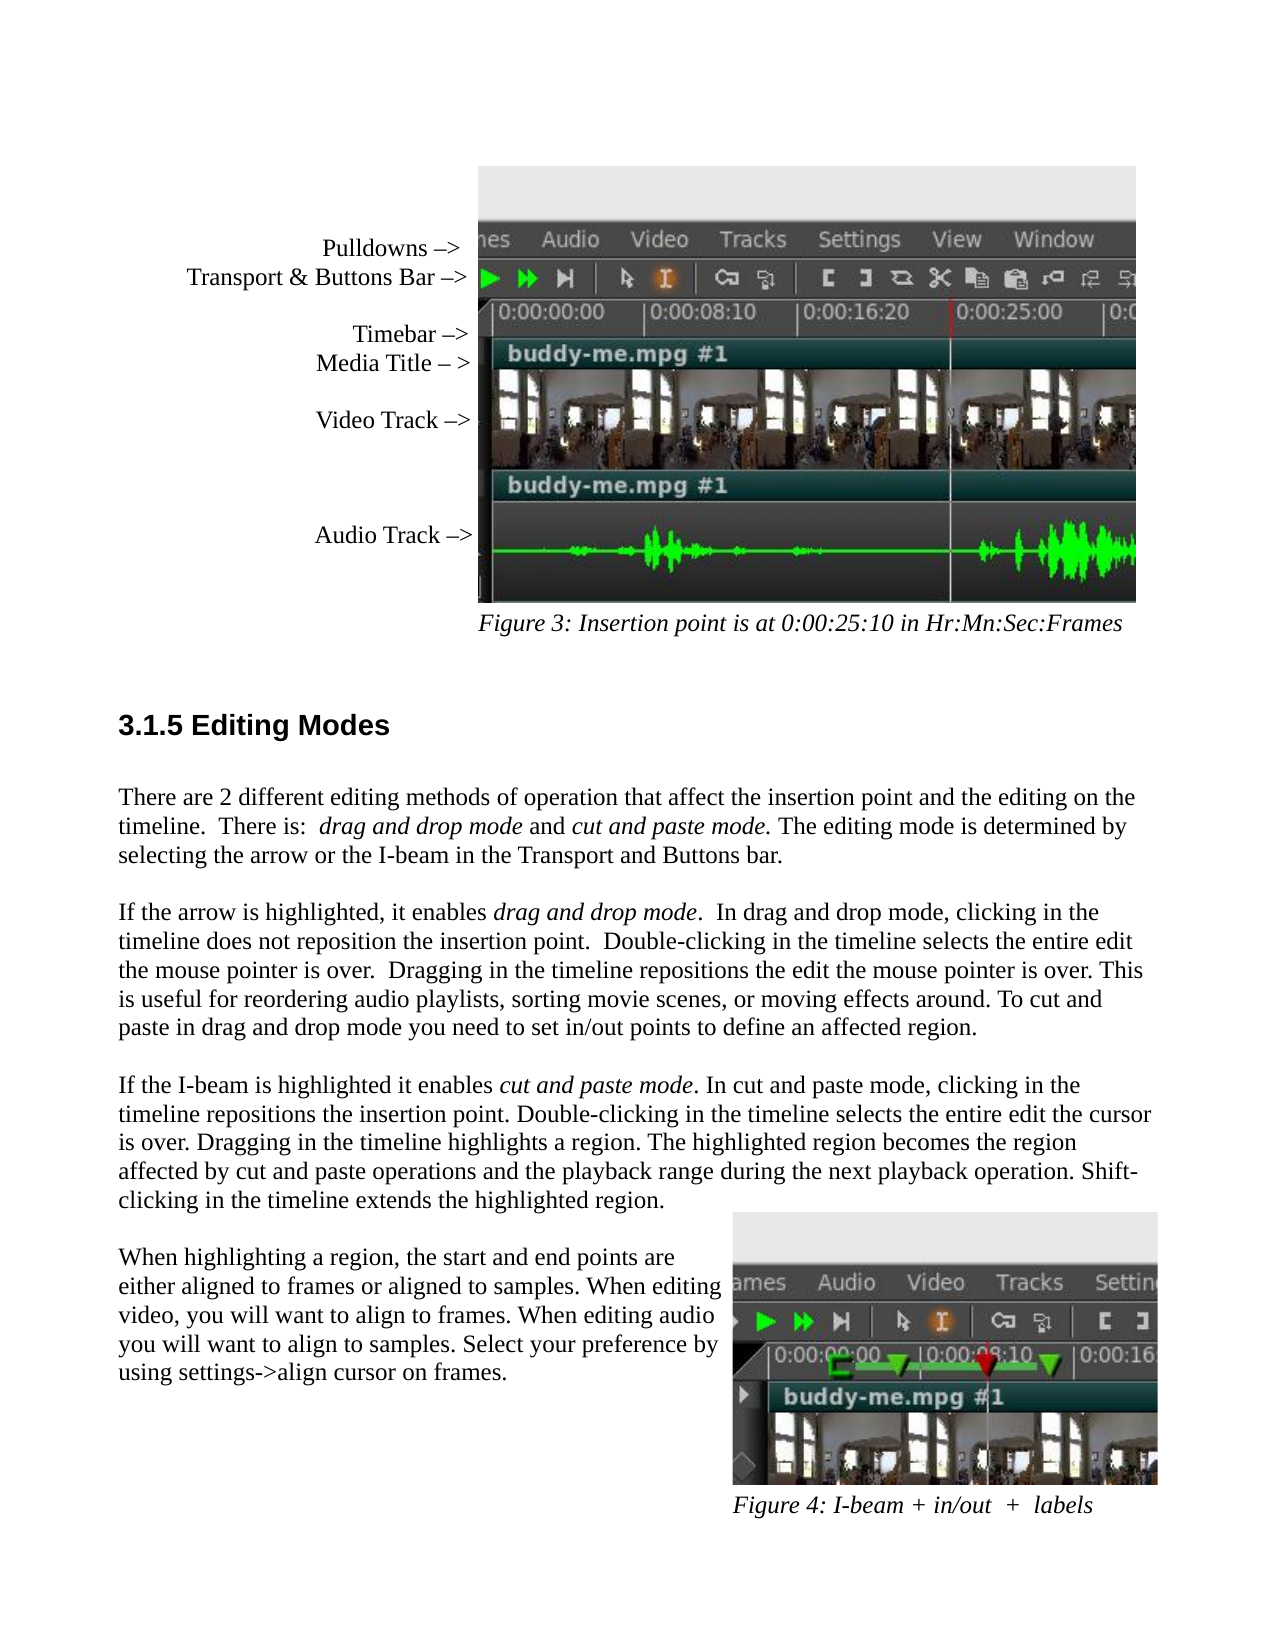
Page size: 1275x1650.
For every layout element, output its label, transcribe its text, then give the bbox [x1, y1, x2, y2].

picture [478, 166, 1136, 603]
text Audio Track –> [118, 521, 478, 549]
text [1136, 348, 1157, 377]
text Figure 3: Insertion point is at 0:00:25:10 in Hr:Mn:Sec:Frames [478, 603, 1136, 637]
text [1136, 406, 1157, 434]
text clicking in the timeline extends the highlighted region. [118, 1185, 1158, 1214]
text If the arrow is highlighted, it enables drag and drop mode. In drag and drop mode, clicking in the timeline does not reposition the insertion point. Double-clicking in the timeline selects the entire edit the mouse pointer is over. Dragging in the timeline repositions the edit the mouse pointer is over. This is useful for reordering audio playlists, sorting movie scenes, or moving effects around. To cut and paste in drag and drop mode you need to set in/out points to define an affected region. [118, 897, 1157, 1041]
text There are 2 different editing methods of operation that affect the insertion point and the editing on the timeline. There is: drag and drop mode and cut and paste mode. The editing mode is determined by selecting the arrow or the I-beam in the Transport and Buttons bar. [118, 782, 1157, 869]
text Media Title – > [118, 348, 478, 377]
text When highlighting a region, the start and end points are either aligned to frames or aligned to samples. When editing video, you will want to align to frames. When editing audio you will want to align to samples. Select your preference by using settings->align cursor on frames. [118, 1242, 732, 1386]
text [1136, 233, 1157, 262]
text If the I-beam is highlighted it enables cut and paste mode. In cut and paste mode, clicking in the timeline repositions the insertion point. Double-clicking in the timeline selects the entire edit the cursor is over. Dragging in the timeline highlights a region. The highlighted region becomes the region affected by cut and paste operations and the playback range during the next playback operation. Shift- [118, 1070, 1157, 1185]
text Transport & Buttons Bar –> [118, 262, 478, 291]
text Pulldowns –> [118, 233, 478, 262]
text [1136, 262, 1157, 291]
picture [732, 1212, 1158, 1485]
text [1136, 319, 1157, 348]
text [1136, 521, 1157, 549]
text Video Track –> [118, 406, 478, 434]
subtitle 3.1.5 Editing Modes [118, 708, 1157, 741]
text Timebar –> [118, 319, 478, 348]
text Figure 4: I-beam + in/out + labels [733, 1485, 1158, 1519]
